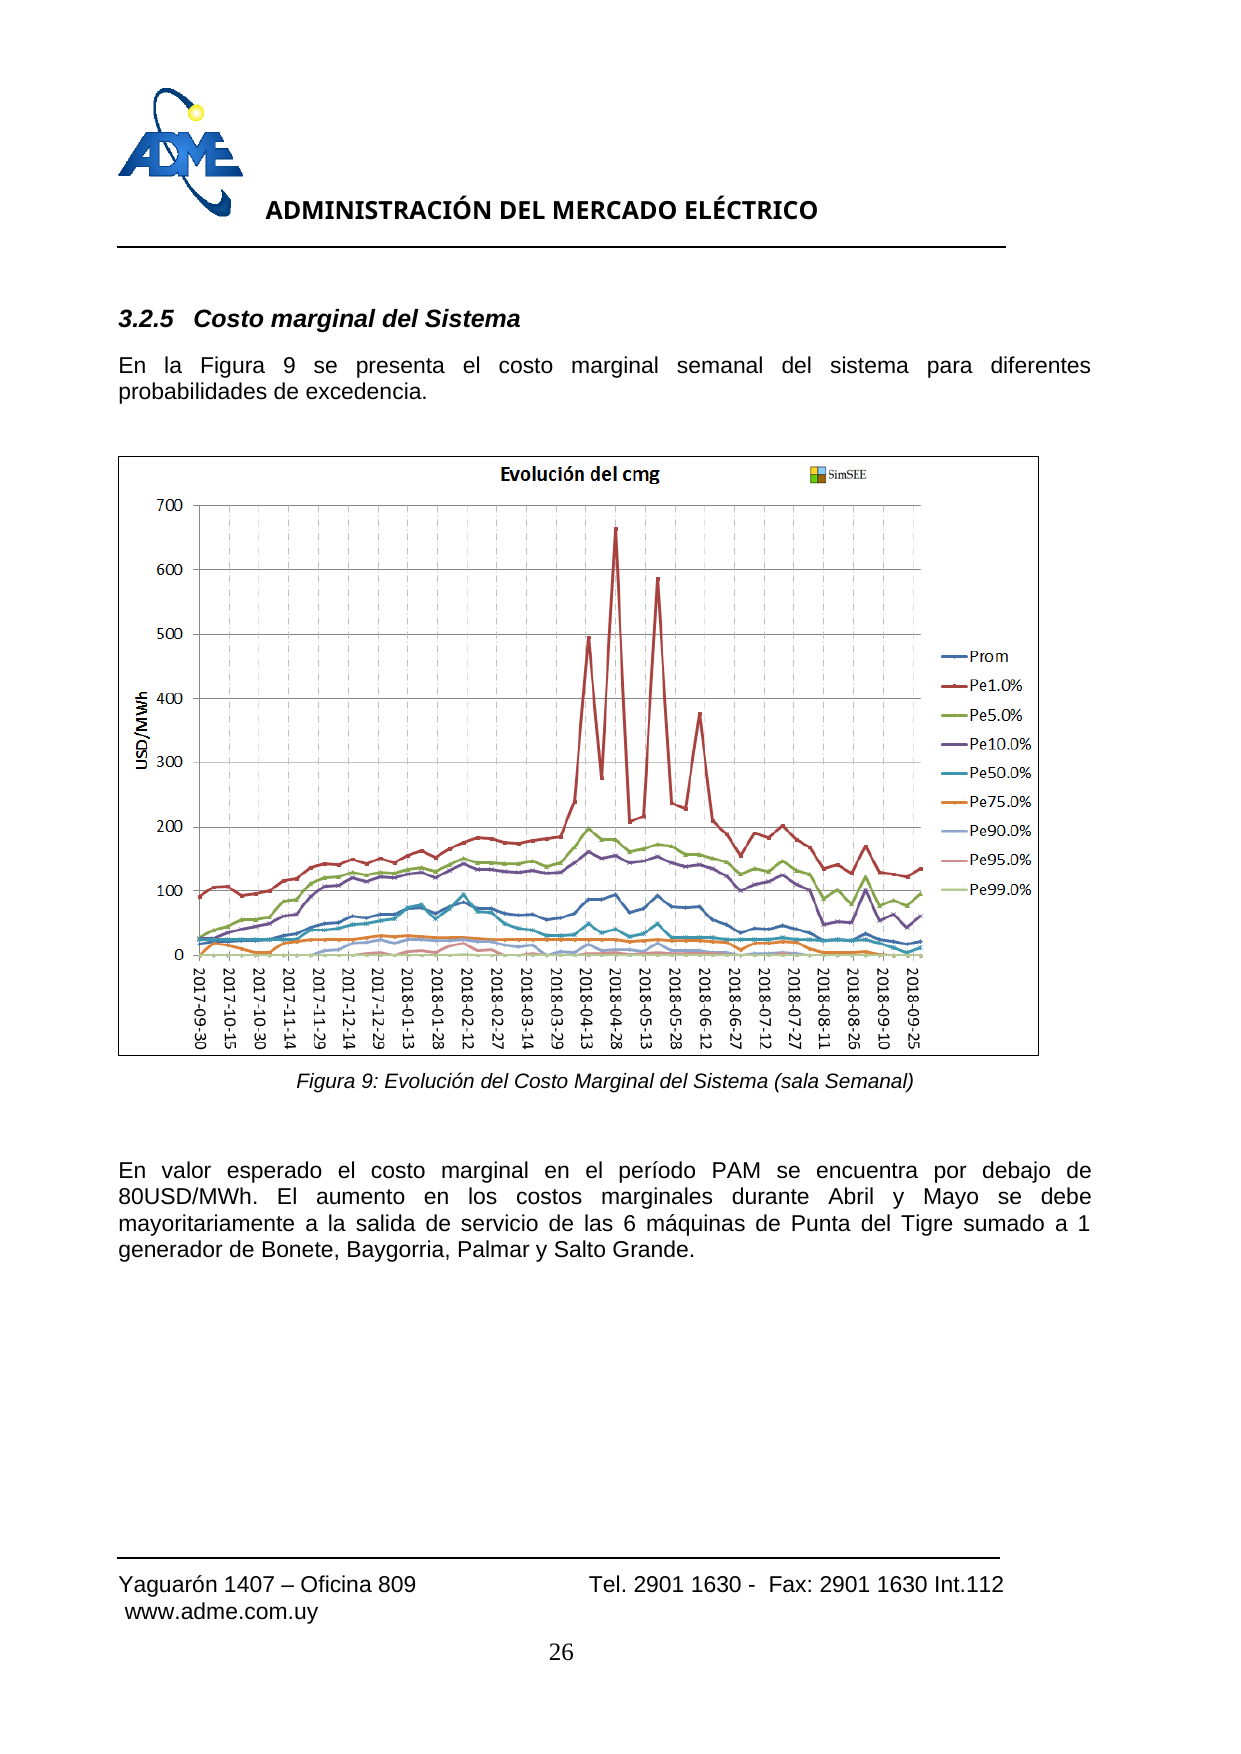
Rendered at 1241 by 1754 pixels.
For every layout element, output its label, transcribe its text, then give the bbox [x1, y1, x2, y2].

subtitle Costo marginal del Sistema [118, 304, 1092, 333]
text En la Figura 9 se presenta el costo marginal semanal del sistema para diferentes probabilidades de excedencia. [118, 352, 1092, 404]
picture [119, 457, 1038, 1055]
text En valor esperado el costo marginal en el período PAM se encuentra por debajo de 80USD/MWh. El aumento en los costos marginales durante Abril y Mayo se debe mayoritariamente a la salida de servicio de las 6 máquinas de Punta del Tigre sumado a 1 generador de Bonete, Baygorria, Palmar y Salto Grande. [118, 1157, 1092, 1262]
text Figura 9: Evolución del Costo Marginal del Sistema (sala Semanal) [118, 1069, 1092, 1093]
picture [118, 88, 247, 219]
